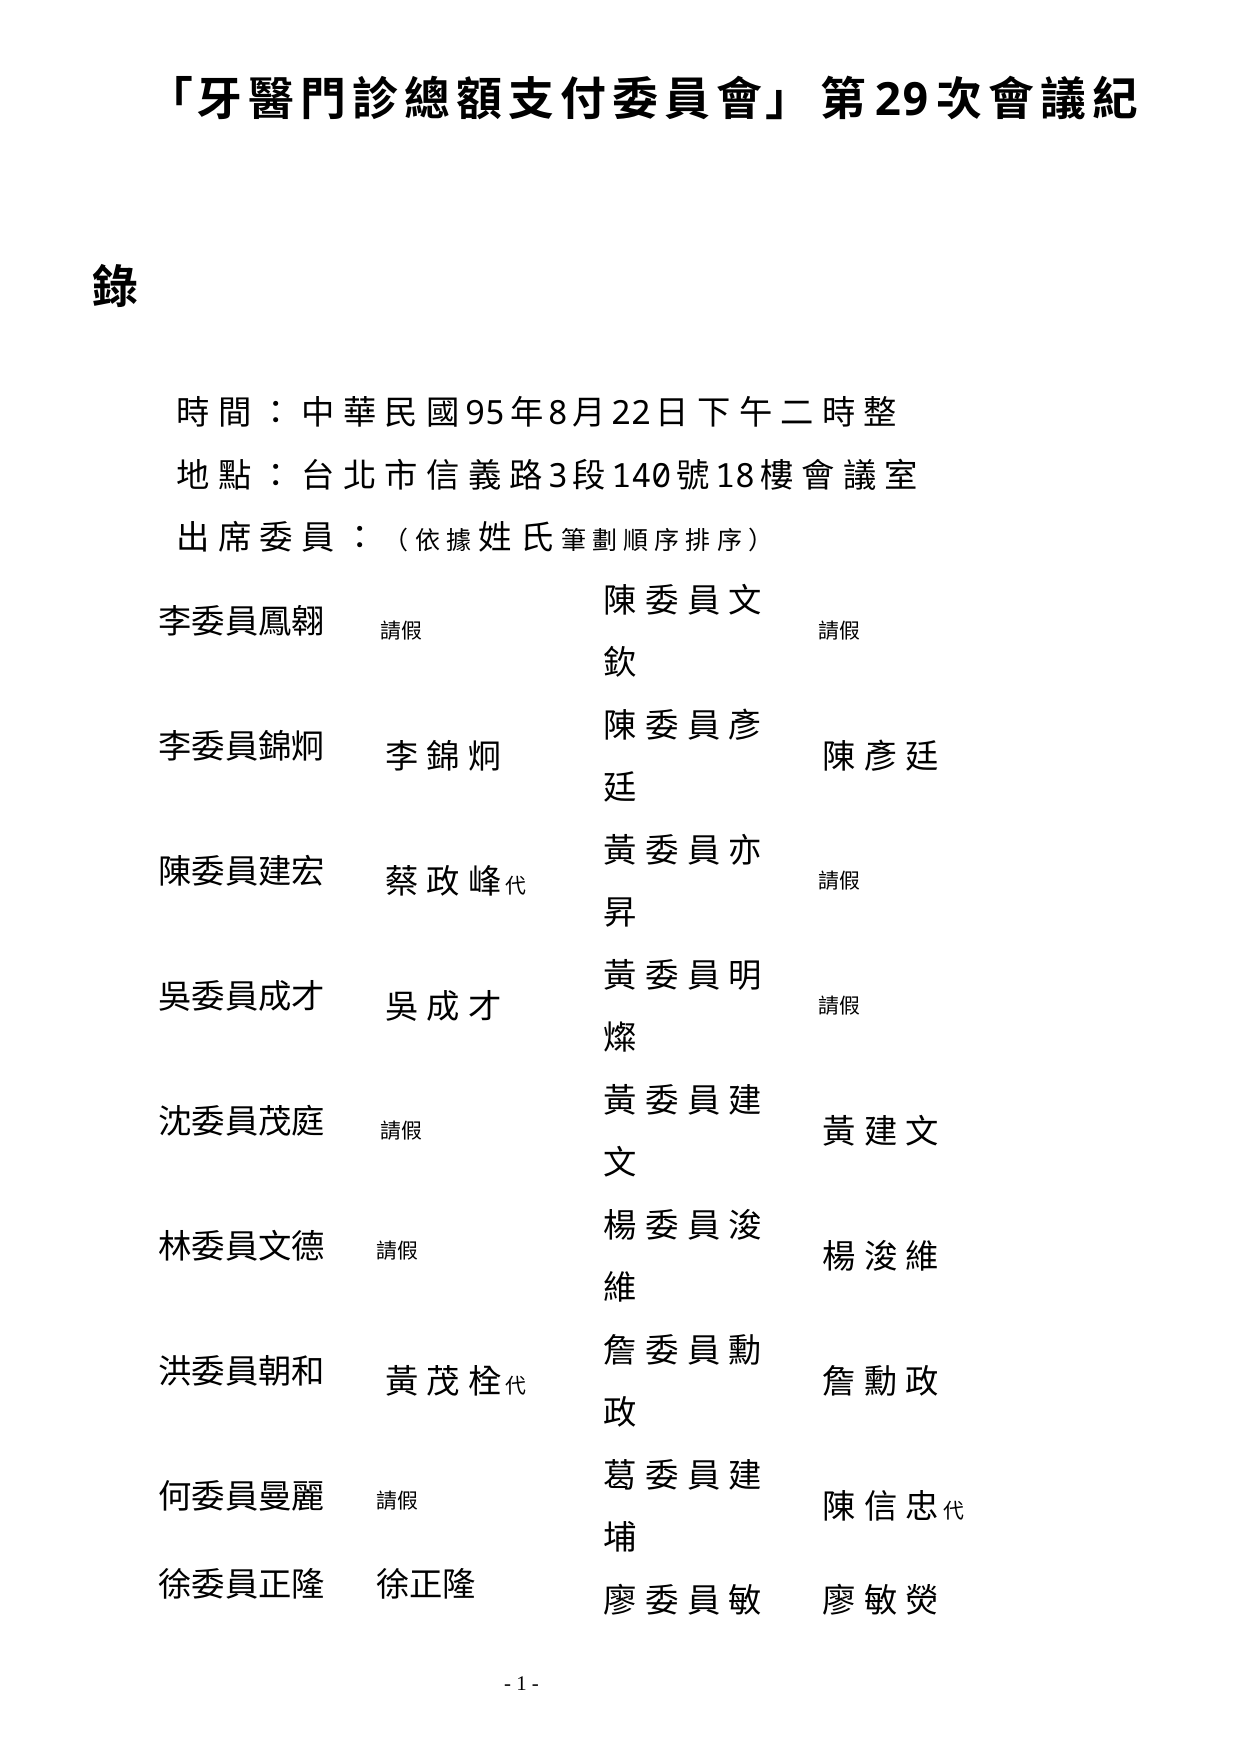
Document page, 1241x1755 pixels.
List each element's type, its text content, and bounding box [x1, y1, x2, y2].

table_cell 黃茂栓代 [373, 1306, 591, 1431]
table_cell 徐委員正隆 [155, 1556, 373, 1619]
table_cell 陳彥廷 [809, 681, 1026, 806]
table_cell 李委員錦炯 [155, 681, 373, 806]
table_header 請假 [809, 556, 1026, 681]
table_cell 沈委員茂庭 [155, 1056, 373, 1181]
table_cell 廖敏熒 [809, 1556, 1026, 1619]
table_cell 請假 [373, 1056, 591, 1181]
text 地點：台北市信義路3段140號18樓會議室 [164, 431, 1151, 494]
table_cell 李錦炯 [373, 681, 591, 806]
table_cell 洪委員朝和 [155, 1306, 373, 1431]
table_header 請假 [373, 556, 591, 681]
table_cell 徐正隆 [373, 1556, 591, 1619]
table_cell 黃委員亦昇 [591, 806, 808, 931]
table_cell 黃建文 [809, 1056, 1026, 1181]
table_cell 陳委員彥廷 [591, 681, 808, 806]
table_cell 蔡政峰代 [373, 806, 591, 931]
text 時間：中華民國95年8月22日下午二時整 [164, 369, 1151, 431]
table_cell 陳信忠代 [809, 1431, 1026, 1556]
table_cell 廖委員敏 [591, 1556, 808, 1619]
table_header 李委員鳳翱 [155, 556, 373, 681]
table_cell 陳委員建宏 [155, 806, 373, 931]
table_cell 詹委員勳政 [591, 1306, 808, 1431]
table_cell 請假 [809, 931, 1026, 1056]
table_cell 林委員文德 [155, 1181, 373, 1306]
table_cell 吳成才 [373, 931, 591, 1056]
table_cell 請假 [373, 1181, 591, 1306]
text 「牙醫門診總額支付委員會」第29次會議紀錄 [89, 23, 1151, 336]
table_cell 何委員曼麗 [155, 1431, 373, 1556]
table_cell 請假 [373, 1431, 591, 1556]
table_cell 吳委員成才 [155, 931, 373, 1056]
table_cell 楊浚維 [809, 1181, 1026, 1306]
table_cell 請假 [809, 806, 1026, 931]
text 出席委員：（依據姓氏筆劃順序排序） [164, 494, 1151, 556]
table_header 陳委員文欽 [591, 556, 808, 681]
table_cell 葛委員建埔 [591, 1431, 808, 1556]
table_cell 楊委員浚維 [591, 1181, 808, 1306]
table_cell 黃委員建文 [591, 1056, 808, 1181]
table_cell 黃委員明燦 [591, 931, 808, 1056]
table_cell 詹勳政 [809, 1306, 1026, 1431]
